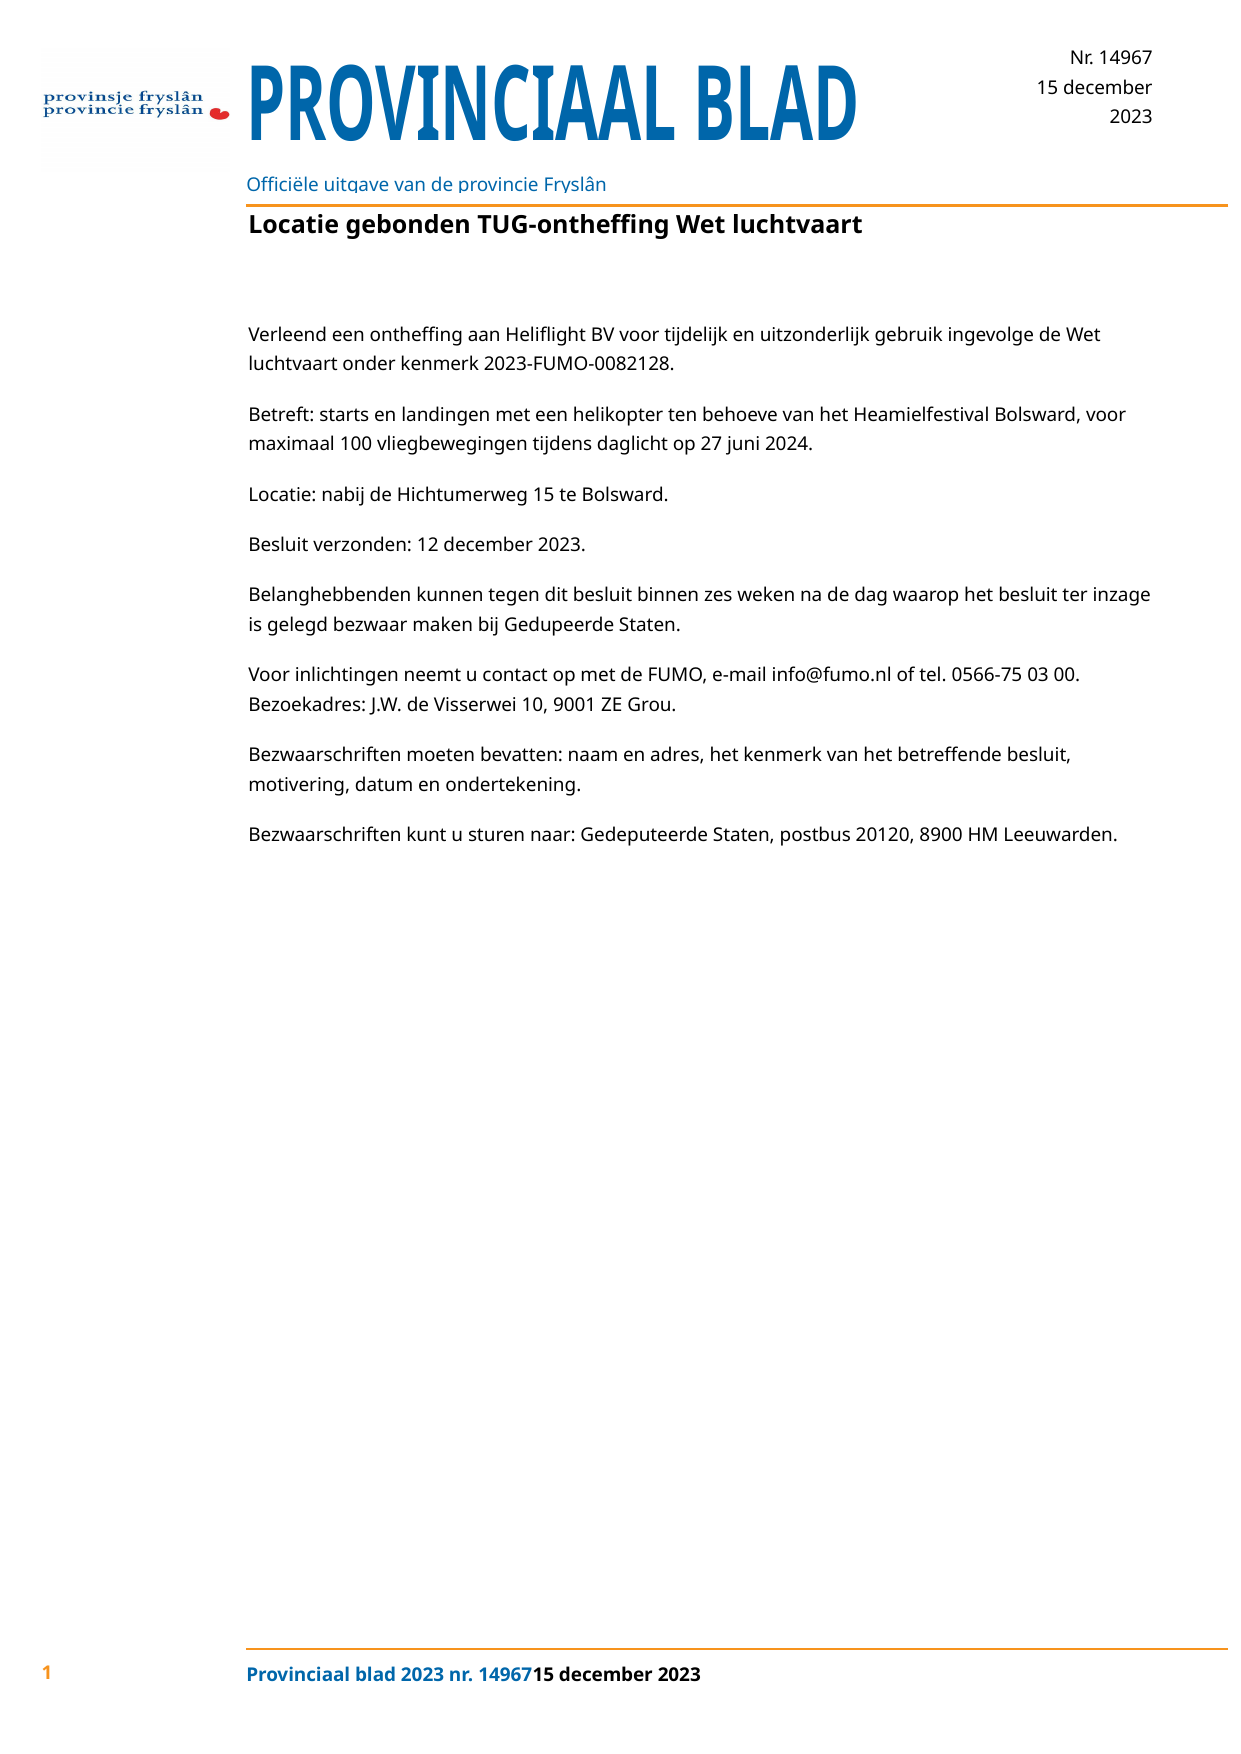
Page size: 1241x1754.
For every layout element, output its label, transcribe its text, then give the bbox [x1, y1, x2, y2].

text Verleend een ontheffing aan Heliflight BV voor tijdelijk en uitzonderlijk gebruik ingevolge de Wet luchtvaart onder kenmerk 2023-FUMO-0082128. [248, 321, 1152, 376]
picture [41, 47, 231, 172]
text Locatie: nabij de Hichtumerweg 15 te Bolsward. [248, 481, 1152, 506]
text Voor inlichtingen neemt u contact op met de FUMO, e-mail info@fumo.nl of tel. 0566-75 03 00. Bezoekadres: J.W. de Visserwei 10, 9001 ZE Grou. [248, 662, 1152, 717]
text Besluit verzonden: 12 december 2023. [248, 531, 1152, 557]
text Bezwaarschriften moeten bevatten: naam en adres, het kenmerk van het betreffende besluit, motivering, datum en ondertekening. [248, 742, 1152, 797]
text Bezwaarschriften kunt u sturen naar: Gedeputeerde Staten, postbus 20120, 8900 HM Leeuwarden. [248, 822, 1152, 847]
text Belanghebbenden kunnen tegen dit besluit binnen zes weken na de dag waarop het besluit ter inzage is gelegd bezwaar maken bij Gedupeerde Staten. [248, 582, 1152, 637]
text Betreft: starts en landingen met een helikopter ten behoeve van het Heamielfestival Bolsward, voor maximaal 100 vliegbewegingen tijdens daglicht op 27 juni 2024. [248, 401, 1152, 456]
text Locatie gebonden TUG-ontheffing Wet luchtvaart [248, 207, 1152, 241]
